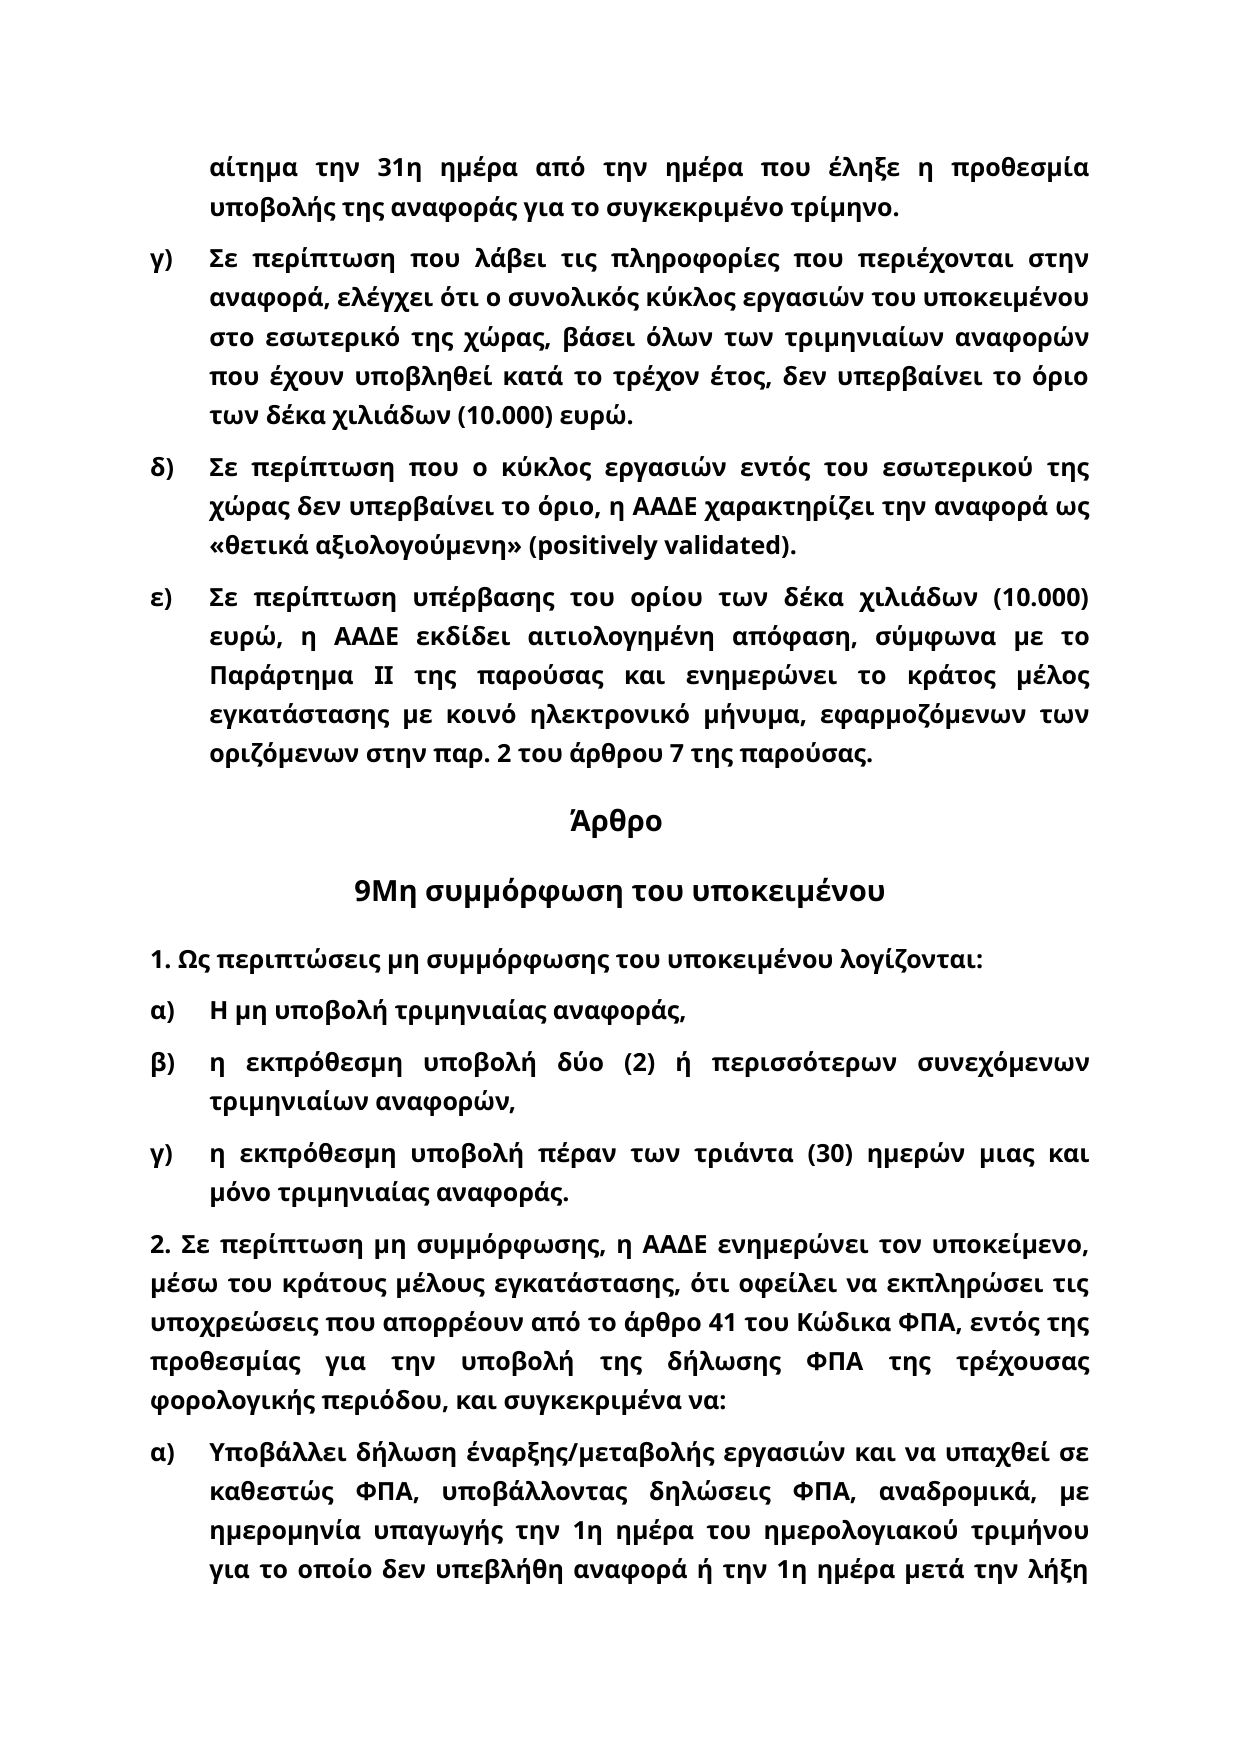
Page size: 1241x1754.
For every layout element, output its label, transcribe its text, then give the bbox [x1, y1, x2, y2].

subtitle Άρθρο [150, 800, 1090, 840]
list α) Η μη υποβολή τριμηνιαίας αναφοράς, [150, 993, 1090, 1027]
list δ) Σε περίπτωση που ο κύκλος εργασιών εντός του εσωτερικού της χώρας δεν υπερβαίνει το όριο, η ΑΑΔΕ χαρακτηρίζει την αναφορά ως «θετικά αξιολογούμενη» (positively validated). [150, 449, 1090, 562]
text 2. Σε περίπτωση μη συμμόρφωσης, η ΑΑΔΕ ενημερώνει τον υποκείμενο, μέσω του κράτους μέλους εγκατάστασης, ότι οφείλει να εκπληρώσει τις υποχρεώσεις που απορρέουν από το άρθρο 41 του Κώδικα ΦΠΑ, εντός της προθεσμίας για την υποβολή της δήλωσης ΦΠΑ της τρέχουσας φορολογικής περιόδου, και συγκεκριμένα να: [150, 1226, 1090, 1417]
list ε) Σε περίπτωση υπέρβασης του ορίου των δέκα χιλιάδων (10.000) ευρώ, η ΑΑΔΕ εκδίδει αιτιολογημένη απόφαση, σύμφωνα με το Παράρτημα ΙΙ της παρούσας και ενημερώνει το κράτος μέλος εγκατάστασης με κοινό ηλεκτρονικό μήνυμα, εφαρμοζόμενων των οριζόμενων στην παρ. 2 του άρθρου 7 της παρούσας. [150, 579, 1090, 770]
list γ) Σε περίπτωση που λάβει τις πληροφορίες που περιέχονται στην αναφορά, ελέγχει ότι ο συνολικός κύκλος εργασιών του υποκειμένου στο εσωτερικό της χώρας, βάσει όλων των τριμηνιαίων αναφορών που έχουν υποβληθεί κατά το τρέχον έτος, δεν υπερβαίνει το όριο των δέκα χιλιάδων (10.000) ευρώ. [150, 241, 1090, 432]
list β) η εκπρόθεσμη υποβολή δύο (2) ή περισσότερων συνεχόμενων τριμηνιαίων αναφορών, [150, 1044, 1090, 1118]
list α) Υποβάλλει δήλωση έναρξης/μεταβολής εργασιών και να υπαχθεί σε καθεστώς ΦΠΑ, υποβάλλοντας δηλώσεις ΦΠΑ, αναδρομικά, με ημερομηνία υπαγωγής την 1η ημέρα του ημερολογιακού τριμήνου για το οποίο δεν υπεβλήθη αναφορά ή την 1η ημέρα μετά την λήξη [150, 1434, 1090, 1586]
list γ) η εκπρόθεσμη υποβολή πέραν των τριάντα (30) ημερών μιας και μόνο τριμηνιαίας αναφοράς. [150, 1135, 1090, 1209]
subtitle 9Μη συμμόρφωση του υποκειμένου [150, 871, 1090, 910]
list αίτημα την 31η ημέρα από την ημέρα που έληξε η προθεσμία υποβολής της αναφοράς για το συγκεκριμένο τρίμηνο. [150, 150, 1090, 223]
text 1. Ως περιπτώσεις μη συμμόρφωσης του υποκειμένου λογίζονται: [150, 941, 1090, 975]
